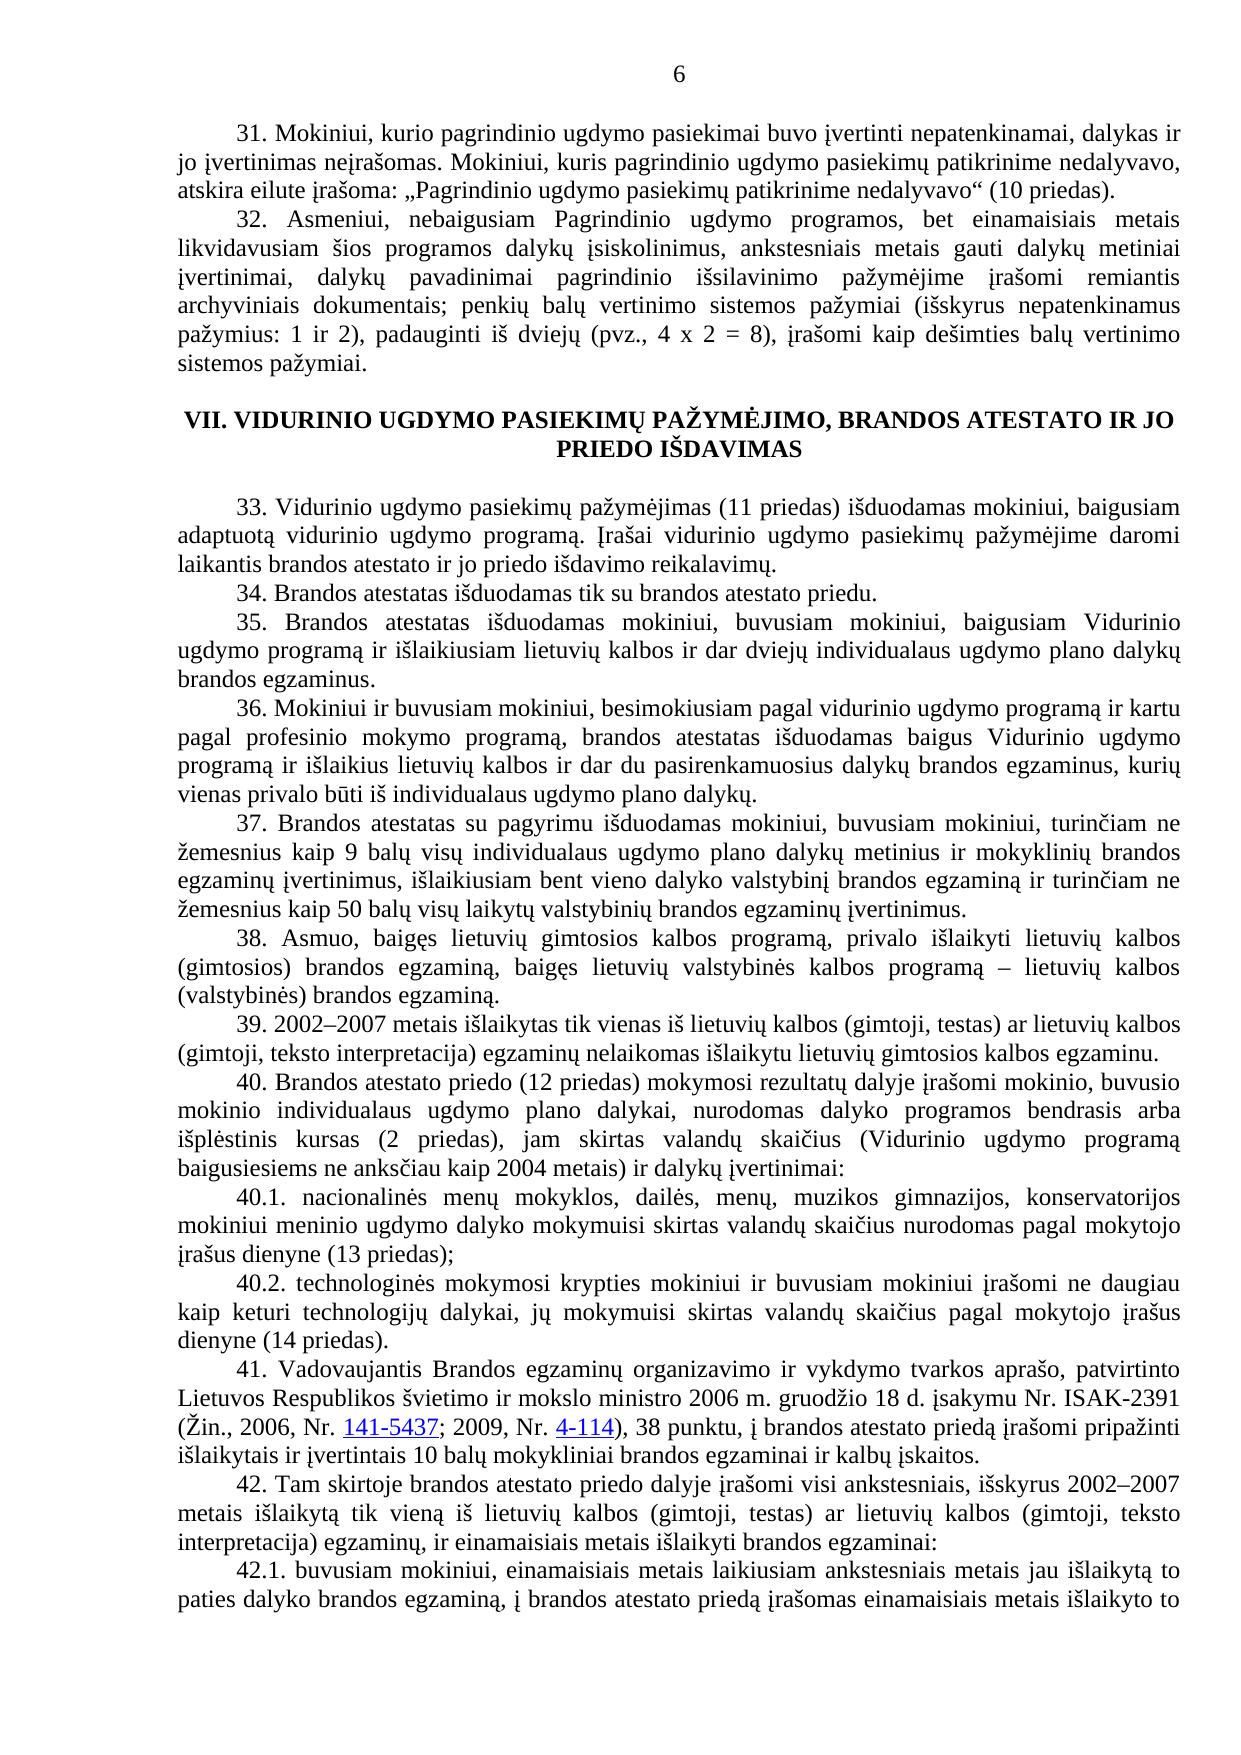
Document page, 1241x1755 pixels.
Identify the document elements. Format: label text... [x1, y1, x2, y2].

text 40. Brandos atestato priedo (12 priedas) mokymosi rezultatų dalyje įrašomi mokinio, buvusio mokinio individualaus ugdymo plano dalykai, nurodomas dalyko programos bendrasis arba išplėstinis kursas (2 priedas), jam skirtas valandų skaičius (Vidurinio ugdymo programą baigusiesiems ne anksčiau kaip 2004 metais) ir dalykų įvertinimai: [177, 1067, 1181, 1182]
text 32. Asmeniui, nebaigusiam Pagrindinio ugdymo programos, bet einamaisiais metais likvidavusiam šios programos dalykų įsiskolinimus, ankstesniais metais gauti dalykų metiniai įvertinimai, dalykų pavadinimai pagrindinio išsilavinimo pažymėjime įrašomi remiantis archyviniais dokumentais; penkių balų vertinimo sistemos pažymiai (išskyrus nepatenkinamus pažymius: 1 ir 2), padauginti iš dviejų (pvz., 4 x 2 = 8), įrašomi kaip dešimties balų vertinimo sistemos pažymiai. [177, 204, 1181, 377]
text 36. Mokiniui ir buvusiam mokiniui, besimokiusiam pagal vidurinio ugdymo programą ir kartu pagal profesinio mokymo programą, brandos atestatas išduodamas baigus Vidurinio ugdymo programą ir išlaikius lietuvių kalbos ir dar du pasirenkamuosius dalykų brandos egzaminus, kurių vienas privalo būti iš individualaus ugdymo plano dalykų. [177, 693, 1181, 808]
text 37. Brandos atestatas su pagyrimu išduodamas mokiniui, buvusiam mokiniui, turinčiam ne žemesnius kaip 9 balų visų individualaus ugdymo plano dalykų metinius ir mokyklinių brandos egzaminų įvertinimus, išlaikiusiam bent vieno dalyko valstybinį brandos egzaminą ir turinčiam ne žemesnius kaip 50 balų visų laikytų valstybinių brandos egzaminų įvertinimus. [177, 808, 1181, 923]
text 39. 2002–2007 metais išlaikytas tik vienas iš lietuvių kalbos (gimtoji, testas) ar lietuvių kalbos (gimtoji, teksto interpretacija) egzaminų nelaikomas išlaikytu lietuvių gimtosios kalbos egzaminu. [177, 1009, 1181, 1067]
text VII. VIDURINIO UGDYMO PASIEKIMŲ PAŽYMĖJIMO, BRANDOS ATESTATO IR JO PRIEDO IŠDAVIMAS [177, 406, 1181, 463]
text 42. Tam skirtoje brandos atestato priedo dalyje įrašomi visi ankstesniais, išskyrus 2002–2007 metais išlaikytą tik vieną iš lietuvių kalbos (gimtoji, testas) ar lietuvių kalbos (gimtoji, teksto interpretacija) egzaminų, ir einamaisiais metais išlaikyti brandos egzaminai: [177, 1469, 1181, 1556]
text 41. Vadovaujantis Brandos egzaminų organizavimo ir vykdymo tvarkos aprašo, patvirtinto Lietuvos Respublikos švietimo ir mokslo ministro 2006 m. gruodžio 18 d. įsakymu Nr. ISAK-2391 (Žin., 2006, Nr. 141-5437; 2009, Nr. 4-114), 38 punktu, į brandos atestato priedą įrašomi pripažinti išlaikytais ir įvertintais 10 balų mokykliniai brandos egzaminai ir kalbų įskaitos. [177, 1354, 1181, 1469]
text 42.1. buvusiam mokiniui, einamaisiais metais laikiusiam ankstesniais metais jau išlaikytą to paties dalyko brandos egzaminą, į brandos atestato priedą įrašomas einamaisiais metais išlaikyto to [177, 1556, 1181, 1613]
text 35. Brandos atestatas išduodamas mokiniui, buvusiam mokiniui, baigusiam Vidurinio ugdymo programą ir išlaikiusiam lietuvių kalbos ir dar dviejų individualaus ugdymo plano dalykų brandos egzaminus. [177, 607, 1181, 693]
text 31. Mokiniui, kurio pagrindinio ugdymo pasiekimai buvo įvertinti nepatenkinamai, dalykas ir jo įvertinimas neįrašomas. Mokiniui, kuris pagrindinio ugdymo pasiekimų patikrinime nedalyvavo, atskira eilute įrašoma: „Pagrindinio ugdymo pasiekimų patikrinime nedalyvavo“ (10 priedas). [177, 118, 1181, 204]
text 34. Brandos atestatas išduodamas tik su brandos atestato priedu. [177, 578, 1181, 607]
text 33. Vidurinio ugdymo pasiekimų pažymėjimas (11 priedas) išduodamas mokiniui, baigusiam adaptuotą vidurinio ugdymo programą. Įrašai vidurinio ugdymo pasiekimų pažymėjime daromi laikantis brandos atestato ir jo priedo išdavimo reikalavimų. [177, 492, 1181, 578]
text 40.1. nacionalinės menų mokyklos, dailės, menų, muzikos gimnazijos, konservatorijos mokiniui meninio ugdymo dalyko mokymuisi skirtas valandų skaičius nurodomas pagal mokytojo įrašus dienyne (13 priedas); [177, 1182, 1181, 1268]
text 38. Asmuo, baigęs lietuvių gimtosios kalbos programą, privalo išlaikyti lietuvių kalbos (gimtosios) brandos egzaminą, baigęs lietuvių valstybinės kalbos programą – lietuvių kalbos (valstybinės) brandos egzaminą. [177, 923, 1181, 1009]
text 40.2. technologinės mokymosi krypties mokiniui ir buvusiam mokiniui įrašomi ne daugiau kaip keturi technologijų dalykai, jų mokymuisi skirtas valandų skaičius pagal mokytojo įrašus dienyne (14 priedas). [177, 1268, 1181, 1354]
